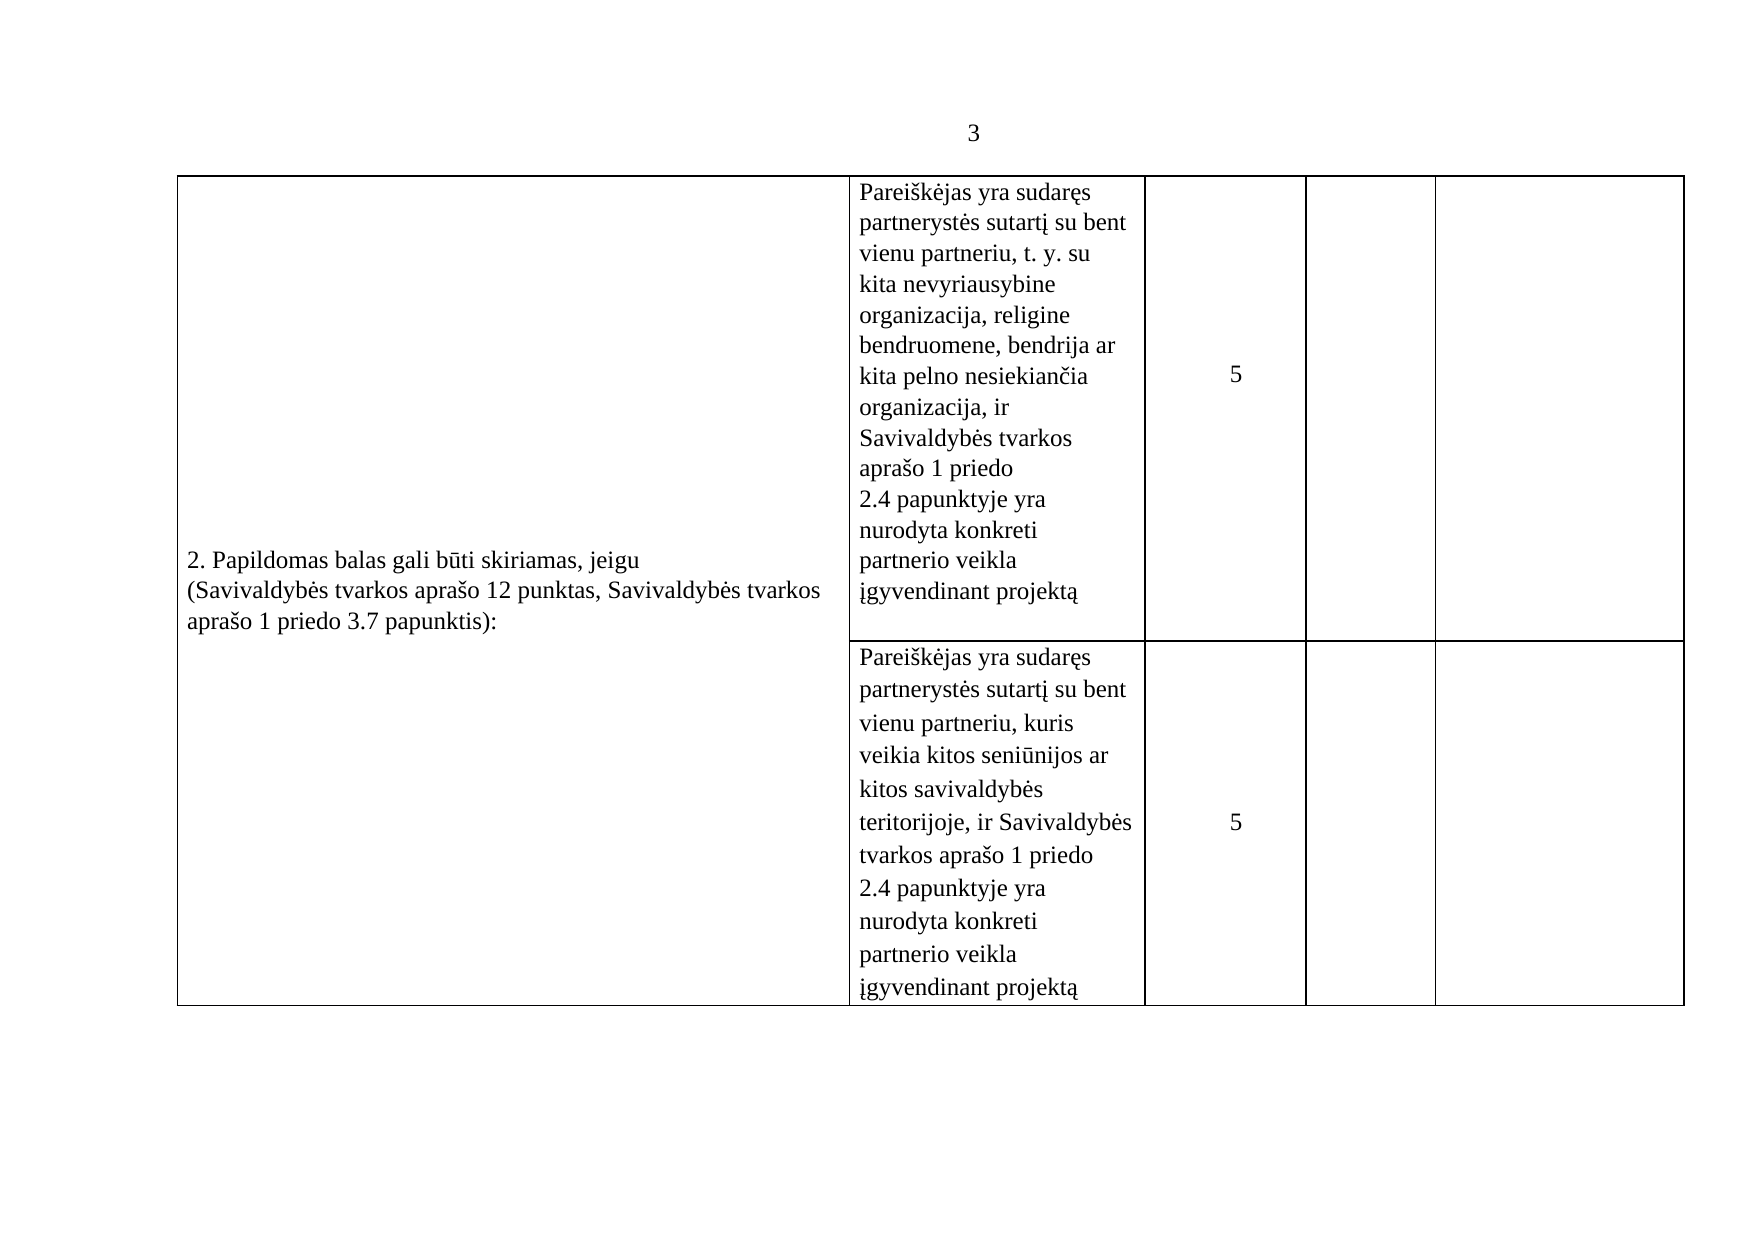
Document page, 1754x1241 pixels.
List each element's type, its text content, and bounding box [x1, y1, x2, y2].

table_cell 5 [1146, 177, 1305, 640]
table_cell 2. Papildomas balas gali būti skiriamas, jeigu (Savivaldybės tvarkos aprašo 12 punktas, Savivaldybės tvarkos aprašo 1 priedo 3.7 papunktis): [178, 177, 849, 1005]
table_cell [1307, 642, 1435, 1005]
table_cell Pareiškėjas yra sudaręs partnerystės sutartį su bent vienu partneriu, t. y. su kita nevyriausybine organizacija, religine bendruomene, bendrija ar kita pelno nesiekiančia organizacija, ir Savivaldybės tvarkos aprašo 1 priedo 2.4 papunktyje yra nurodyta konkreti partnerio veikla įgyvendinant projektą [850, 177, 1144, 640]
table_cell [1436, 642, 1683, 1005]
table_cell Pareiškėjas yra sudaręs partnerystės sutartį su bent vienu partneriu, kuris veikia kitos seniūnijos ar kitos savivaldybės teritorijoje, ir Savivaldybės tvarkos aprašo 1 priedo 2.4 papunktyje yra nurodyta konkreti partnerio veikla įgyvendinant projektą [850, 642, 1144, 1005]
table_cell [1436, 177, 1683, 640]
table_cell 5 [1146, 642, 1305, 1005]
table_cell [1307, 177, 1435, 640]
